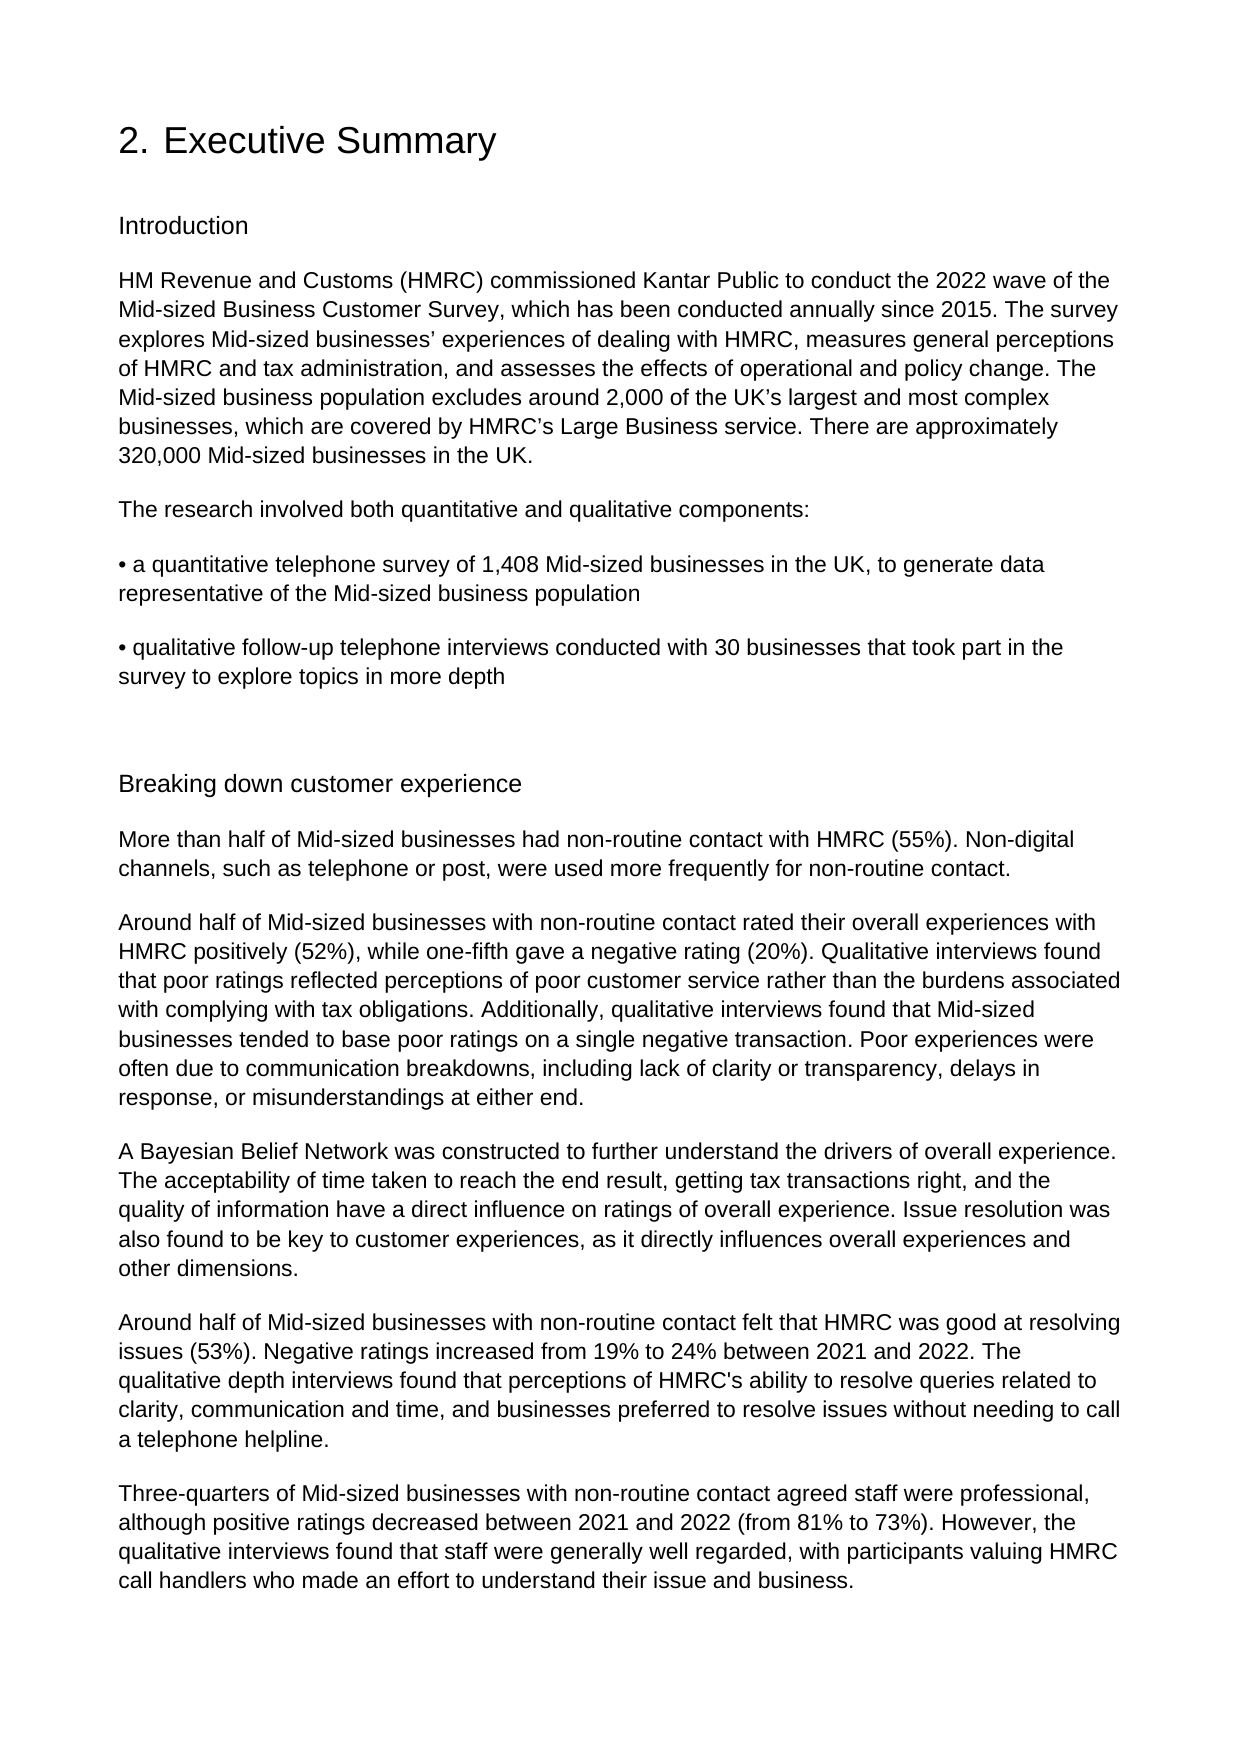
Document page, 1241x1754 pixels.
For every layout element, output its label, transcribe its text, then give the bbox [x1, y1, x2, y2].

text The research involved both quantitative and qualitative components: [118, 494, 1122, 524]
text • qualitative follow-up telephone interviews conducted with 30 businesses that took part in the survey to explore topics in more depth [118, 632, 1122, 690]
subtitle Executive Summary [118, 118, 1122, 161]
text Breaking down customer experience [118, 769, 1122, 799]
text Around half of Mid-sized businesses with non-routine contact felt that HMRC was good at resolving issues (53%). Negative ratings increased from 19% to 24% between 2021 and 2022. The qualitative depth interviews found that perceptions of HMRC's ability to resolve queries related to clarity, communication and time, and businesses preferred to resolve issues without needing to call a telephone helpline. [118, 1307, 1122, 1453]
text Introduction [118, 211, 1122, 240]
text Around half of Mid-sized businesses with non-routine contact rated their overall experiences with HMRC positively (52%), while one-fifth gave a negative rating (20%). Qualitative interviews found that poor ratings reflected perceptions of poor customer service rather than the burdens associated with complying with tax obligations. Additionally, qualitative interviews found that Mid-sized businesses tended to base poor ratings on a single negative transaction. Poor experiences were often due to communication breakdowns, including lack of clarity or transparency, delays in response, or misunderstandings at either end. [118, 907, 1122, 1111]
text Three-quarters of Mid-sized businesses with non-routine contact agreed staff were professional, although positive ratings decreased between 2021 and 2022 (from 81% to 73%). However, the qualitative interviews found that staff were generally well regarded, with participants valuing HMRC call handlers who made an effort to understand their issue and business. [118, 1478, 1122, 1594]
text • a quantitative telephone survey of 1,408 Mid-sized businesses in the UK, to generate data representative of the Mid-sized business population [118, 549, 1122, 607]
text HM Revenue and Customs (HMRC) commissioned Kantar Public to conduct the 2022 wave of the Mid-sized Business Customer Survey, which has been conducted annually since 2015. The survey explores Mid-sized businesses’ experiences of dealing with HMRC, measures general perceptions of HMRC and tax administration, and assesses the effects of operational and policy change. The Mid-sized business population excludes around 2,000 of the UK’s largest and most complex businesses, which are covered by HMRC’s Large Business service. There are approximately 320,000 Mid-sized businesses in the UK. [118, 265, 1122, 469]
text More than half of Mid-sized businesses had non-routine contact with HMRC (55%). Non-digital channels, such as telephone or post, were used more frequently for non-routine contact. [118, 824, 1122, 882]
text A Bayesian Belief Network was constructed to further understand the drivers of overall experience. The acceptability of time taken to reach the end result, getting tax transactions right, and the quality of information have a direct influence on ratings of overall experience. Issue resolution was also found to be key to customer experiences, as it directly influences overall experiences and other dimensions. [118, 1136, 1122, 1282]
